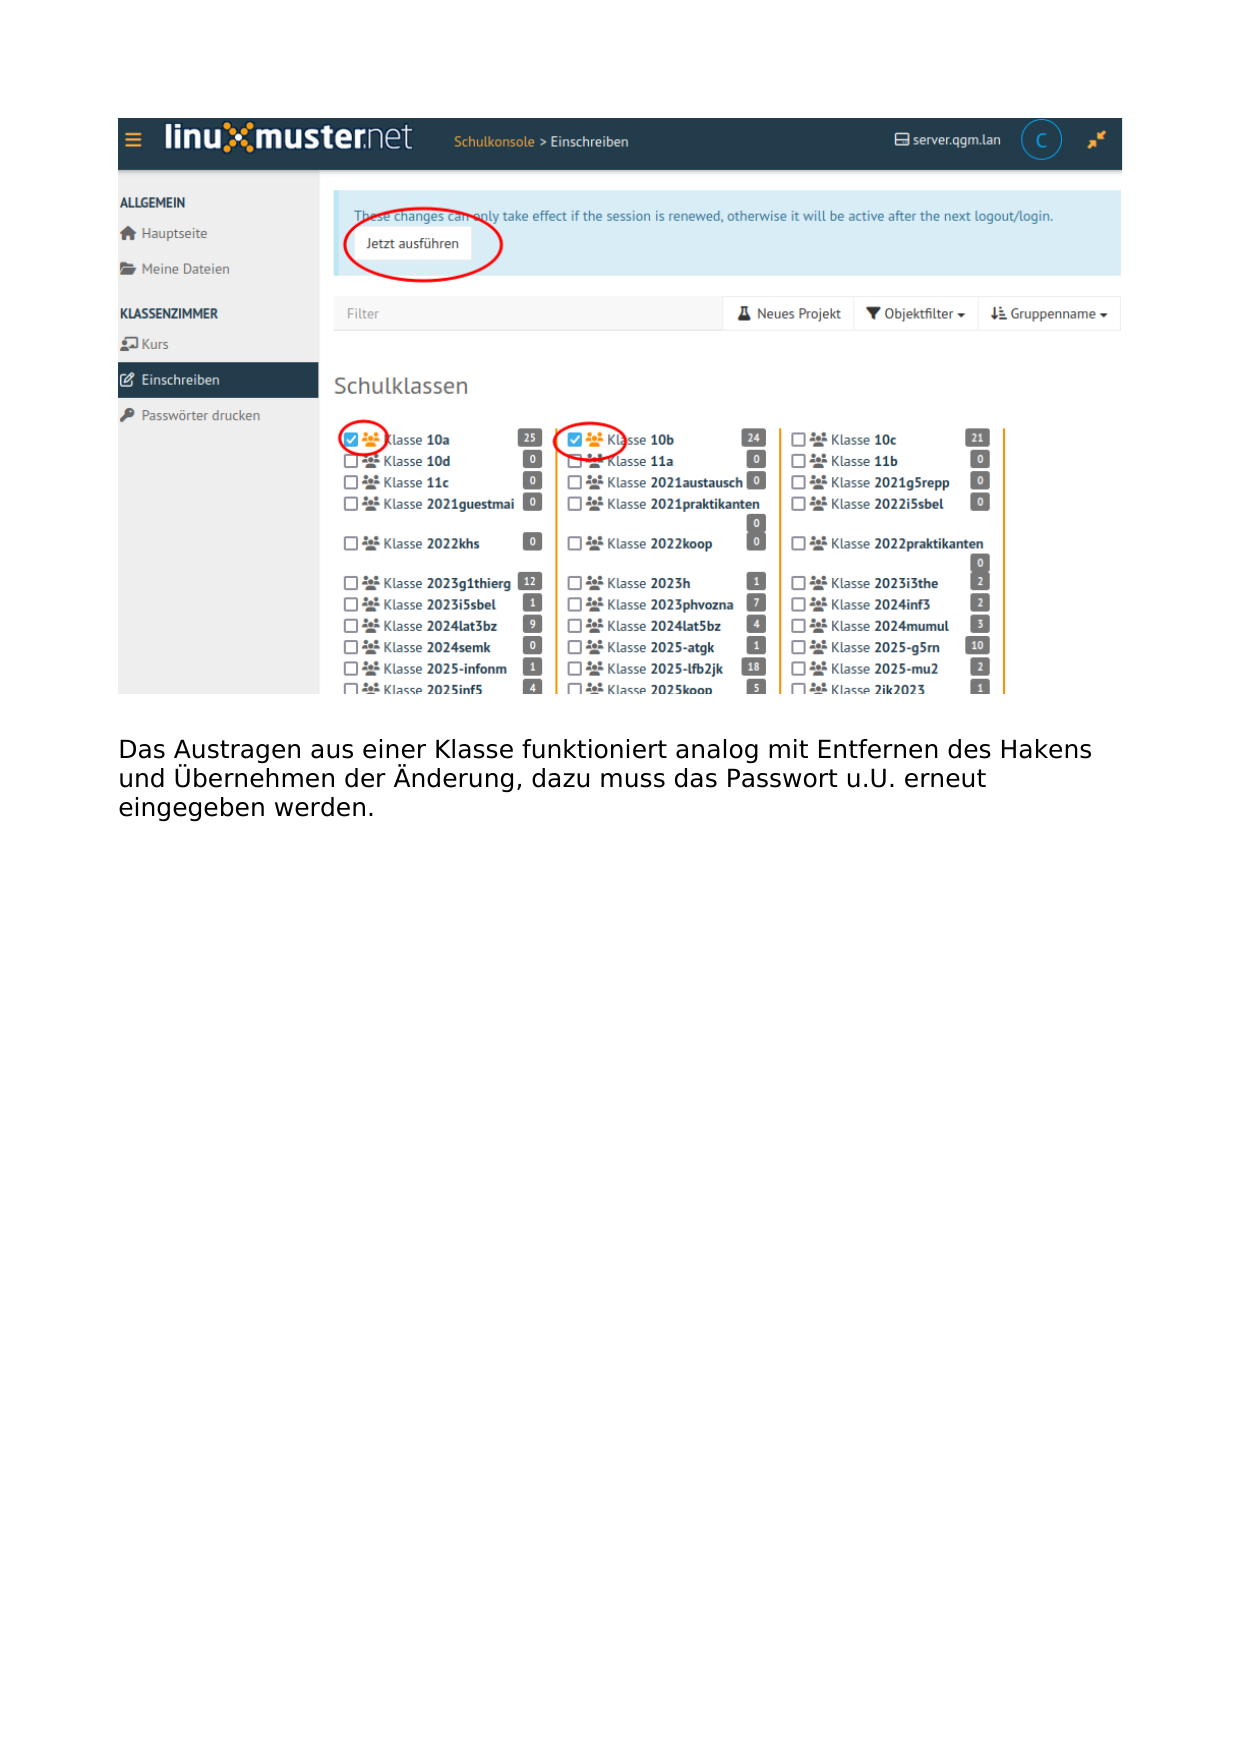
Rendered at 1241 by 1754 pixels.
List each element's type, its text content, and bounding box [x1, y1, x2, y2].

picture [118, 118, 1123, 694]
text Das Austragen aus einer Klasse funktioniert analog mit Entfernen des Hakens und Übernehmen der Änderung, dazu muss das Passwort u.U. erneut eingegeben werden. [118, 735, 1122, 822]
